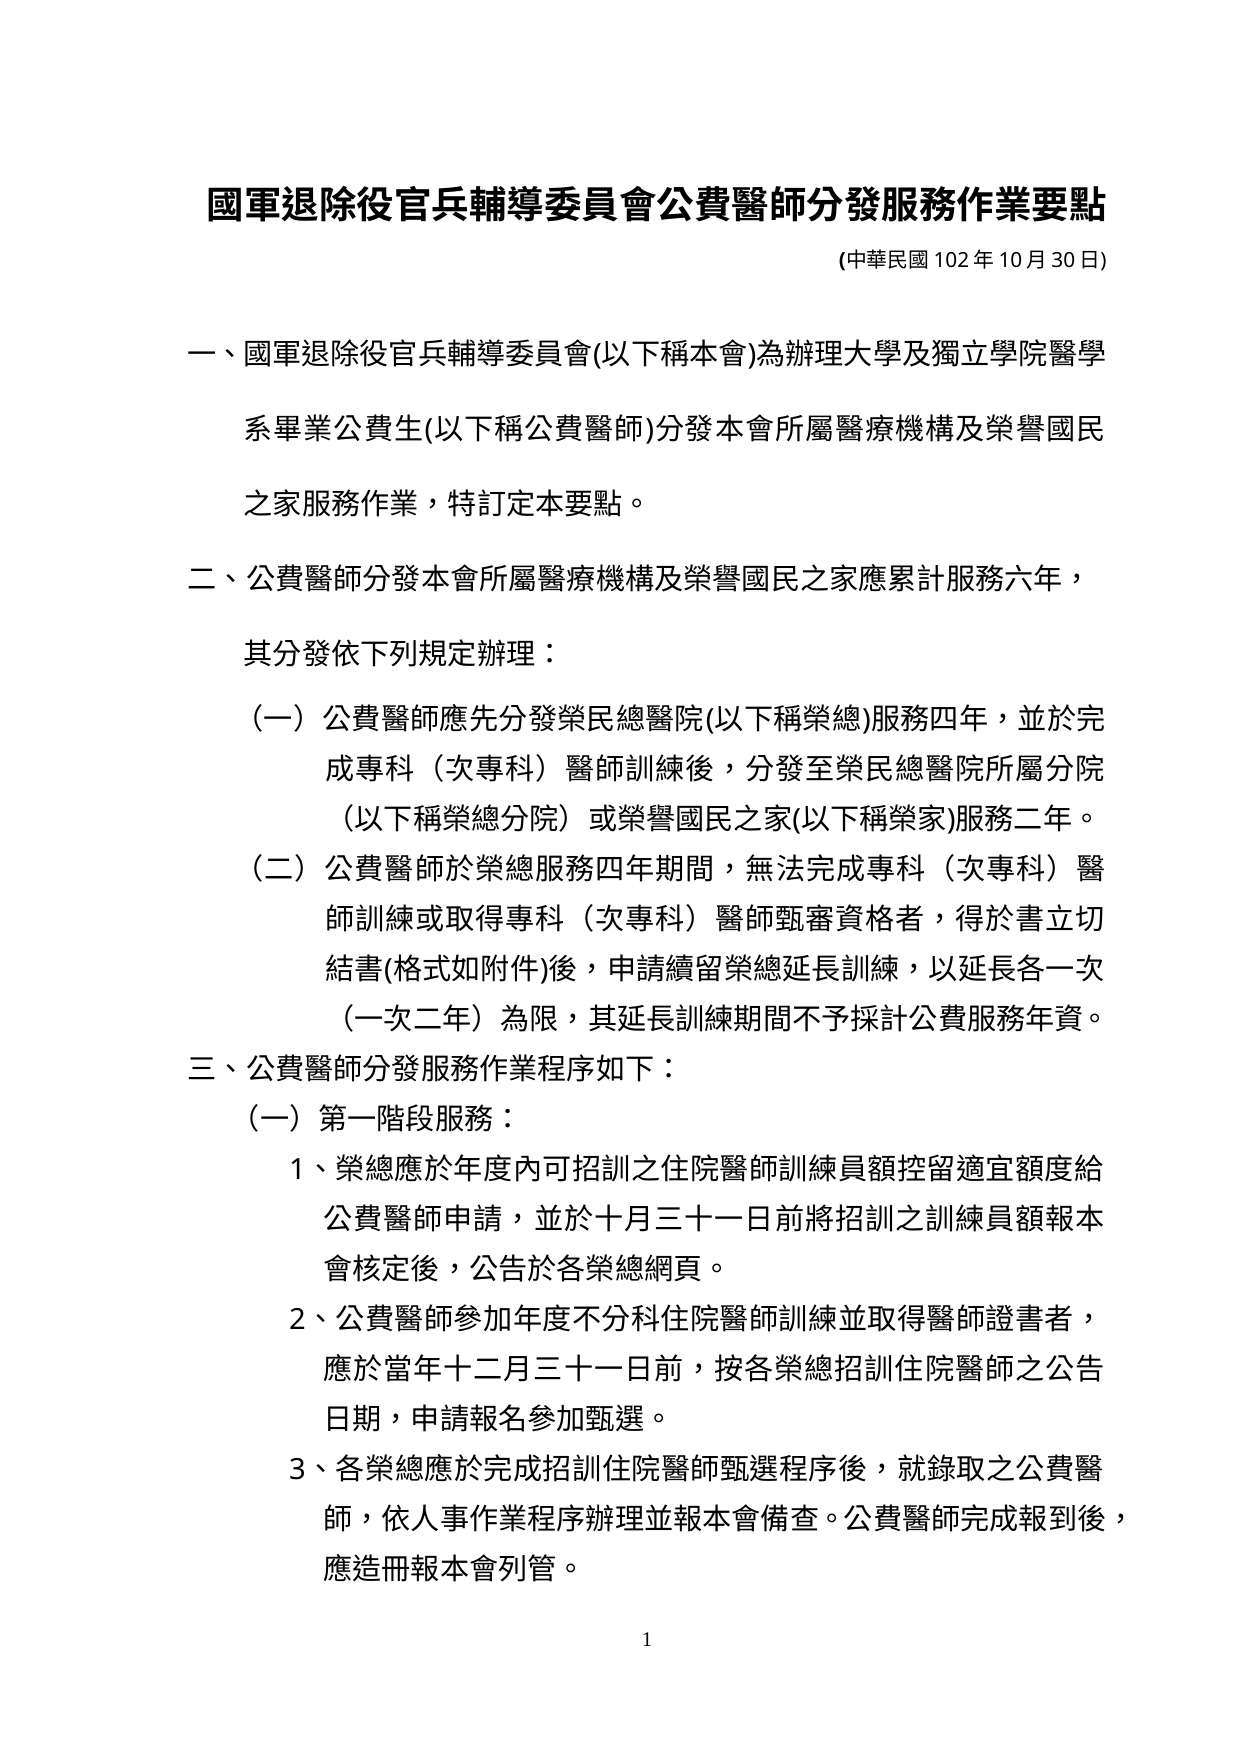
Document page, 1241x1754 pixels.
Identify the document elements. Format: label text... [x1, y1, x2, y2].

text 一、國軍退除役官兵輔導委員會(以下稱本會)為辦理大學及獨立學院醫學系畢業公費生(以下稱公費醫師)分發本會所屬醫療機構及榮譽國民之家服務作業，特訂定本要點。 [187, 314, 1106, 539]
text 2、公費醫師參加年度不分科住院醫師訓練並取得醫師證書者，應於當年十二月三十一日前，按各榮總招訓住院醫師之公告日期，申請報名參加甄選。 [289, 1289, 1106, 1439]
text 二、公費醫師分發本會所屬醫療機構及榮譽國民之家應累計服務六年，其分發依下列規定辦理： [187, 539, 1106, 689]
text （一）第一階段服務： [231, 1089, 1106, 1139]
text （二）公費醫師於榮總服務四年期間，無法完成專科（次專科）醫師訓練或取得專科（次專科）醫師甄審資格者，得於書立切結書(格式如附件)後，申請續留榮總延長訓練，以延長各一次（一次二年）為限，其延長訓練期間不予採計公費服務年資。 [234, 839, 1106, 1039]
text 1、榮總應於年度內可招訓之住院醫師訓練員額控留適宜額度給公費醫師申請，並於十月三十一日前將招訓之訓練員額報本會核定後，公告於各榮總網頁。 [289, 1139, 1106, 1289]
text 國軍退除役官兵輔導委員會公費醫師分發服務作業要點(中華民國102年10月30日) [187, 164, 1106, 277]
text 3、各榮總應於完成招訓住院醫師甄選程序後，就錄取之公費醫師，依人事作業程序辦理並報本會備查。公費醫師完成報到後，應造冊報本會列管。 [289, 1439, 1106, 1589]
text （一）公費醫師應先分發榮民總醫院(以下稱榮總)服務四年，並於完成專科（次專科）醫師訓練後，分發至榮民總醫院所屬分院（以下稱榮總分院）或榮譽國民之家(以下稱榮家)服務二年。 [234, 689, 1106, 839]
text 三、公費醫師分發服務作業程序如下： [187, 1039, 1106, 1089]
